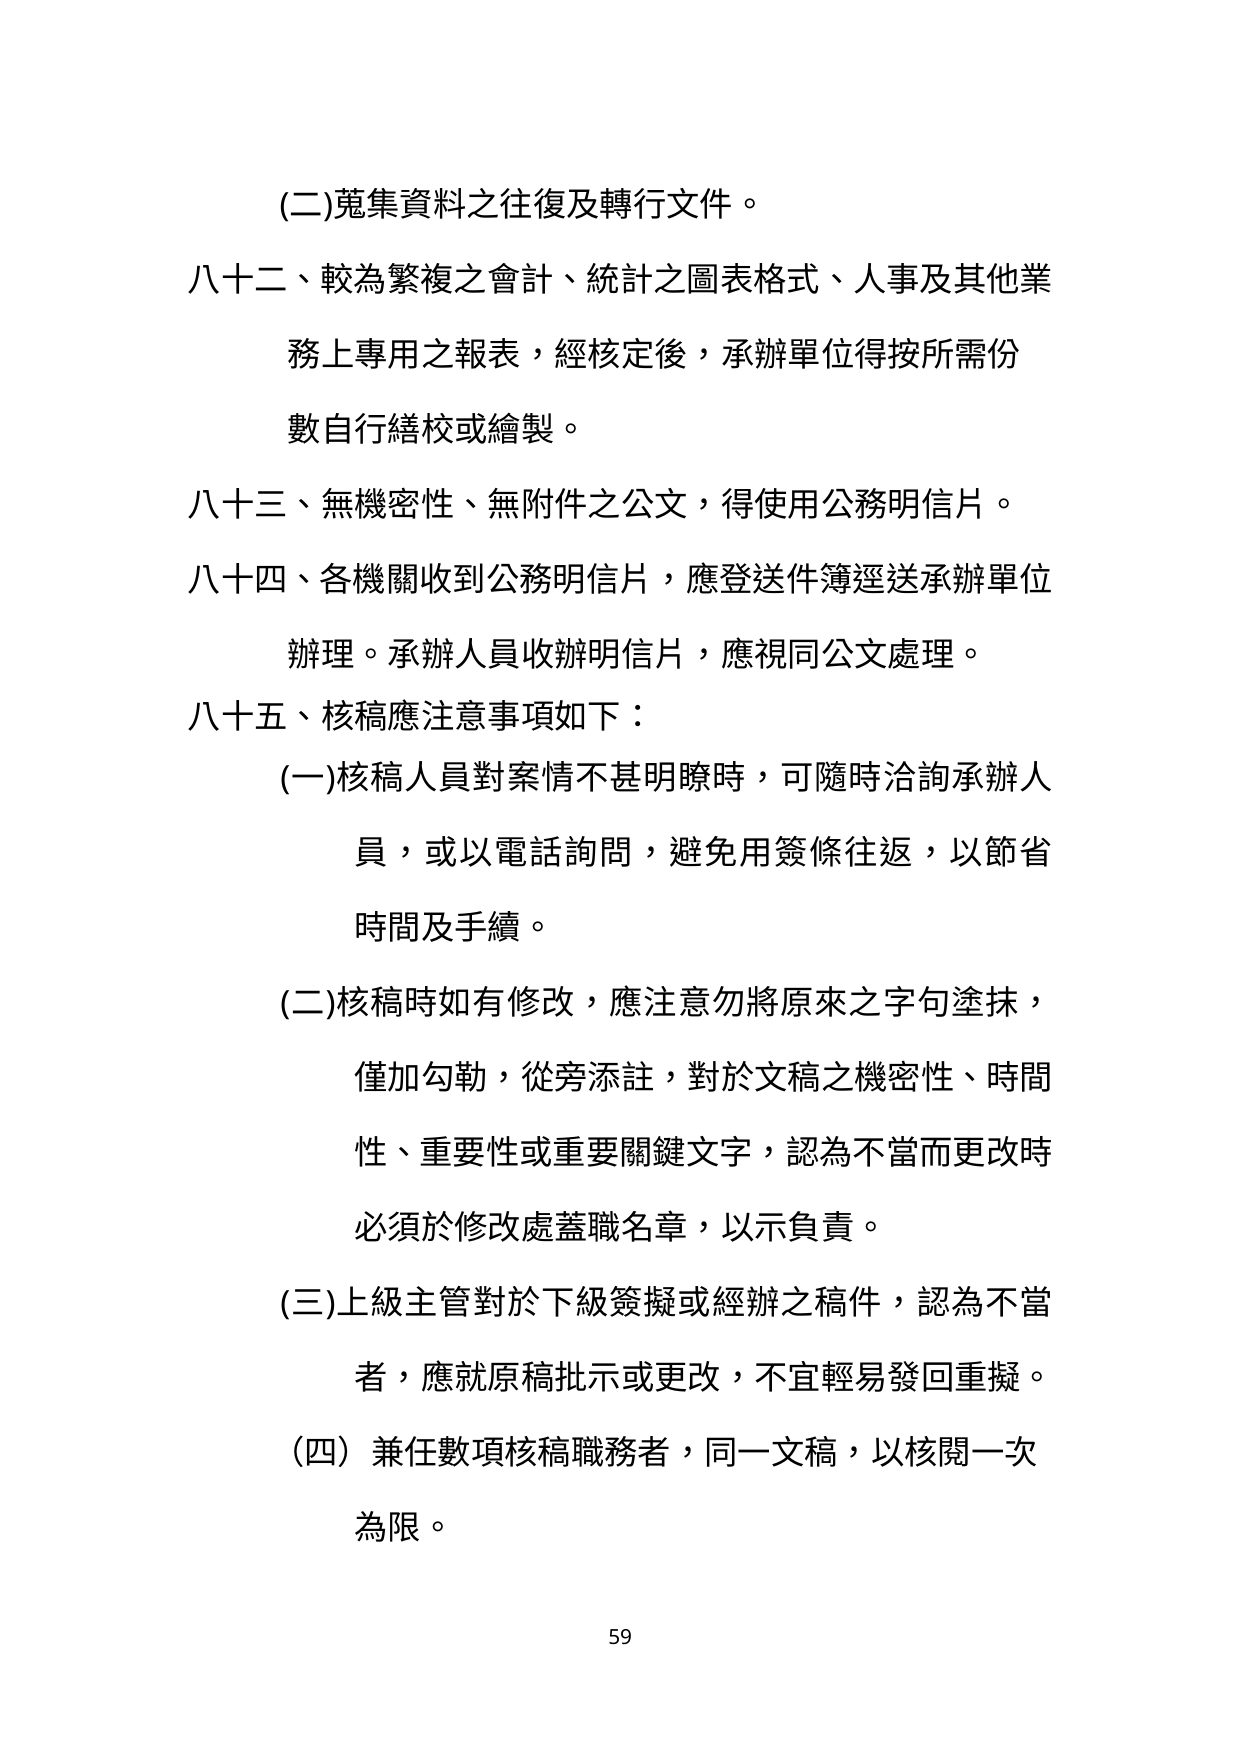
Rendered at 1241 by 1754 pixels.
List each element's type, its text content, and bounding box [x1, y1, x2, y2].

text 八十二、較為繁複之會計、統計之圖表格式、人事及其他業 [187, 239, 1053, 314]
text (二)核稿時如有修改，應注意勿將原來之字句塗抹，僅加勾勒，從旁添註，對於文稿之機密性、時間性、重要性或重要關鍵文字，認為不當而更改時必須於修改處蓋職名章，以示負責。 [271, 963, 1053, 1263]
text （四）兼任數項核稿職務者，同一文稿，以核閱一次為限。 [271, 1413, 1053, 1563]
text 務上專用之報表，經核定後，承辦單位得按所需份數自行繕校或繪製。 [287, 314, 1053, 464]
text (二)蒐集資料之往復及轉行文件。 [271, 164, 1053, 239]
text 八十四、各機關收到公務明信片，應登送件簿逕送承辦單位辦理。承辦人員收辦明信片，應視同公文處理。 [187, 539, 1053, 689]
text (三)上級主管對於下級簽擬或經辦之稿件，認為不當者，應就原稿批示或更改，不宜輕易發回重擬。 [271, 1263, 1053, 1413]
text 八十五、核稿應注意事項如下： [187, 689, 1053, 738]
text 八十三、無機密性、無附件之公文，得使用公務明信片。 [187, 464, 1053, 539]
text (一)核稿人員對案情不甚明瞭時，可隨時洽詢承辦人員，或以電話詢問，避免用簽條往返，以節省時間及手續。 [271, 738, 1053, 963]
